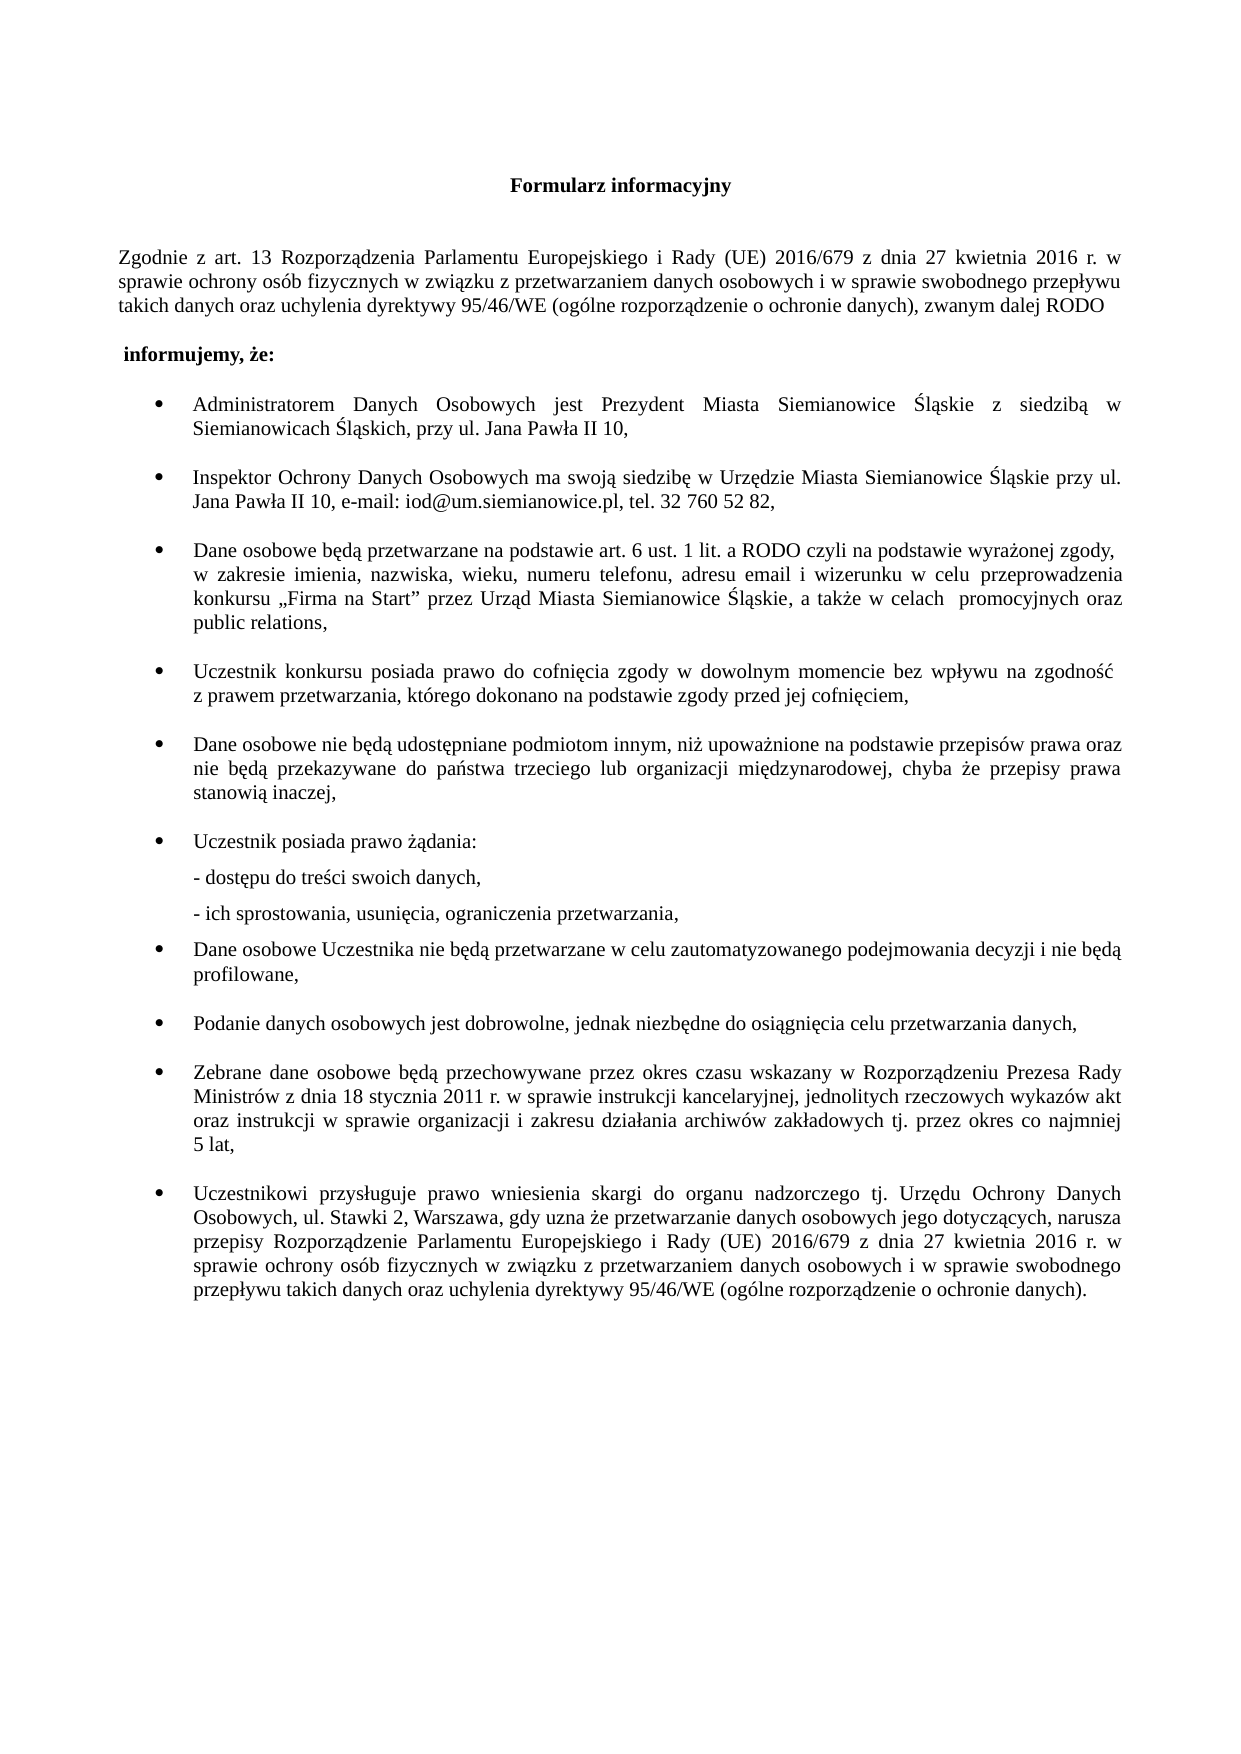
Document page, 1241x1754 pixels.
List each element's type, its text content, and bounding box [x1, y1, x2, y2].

list Inspektor Ochrony Danych Osobowych ma swoją siedzibę w Urzędzie Miasta Siemianowice Śląskie przy ul. Jana Pawła II 10, e-mail: iod@um.siemianowice.pl, tel. 32 760 52 82, [155, 464, 1123, 513]
text - ich sprostowania, usunięcia, ograniczenia przetwarzania, [193, 901, 1123, 925]
list Podanie danych osobowych jest dobrowolne, jednak niezbędne do osiągnięcia celu przetwarzania danych, [156, 1011, 1123, 1034]
list Uczestnik posiada prawo żądania: [156, 829, 1123, 853]
list Zebrane dane osobowe będą przechowywane przez okres czasu wskazany w Rozporządzeniu Prezesa Rady Ministrów z dnia 18 stycznia 2011 r. w sprawie instrukcji kancelaryjnej, jednolitych rzeczowych wykazów akt oraz instrukcji w sprawie organizacji i zakresu działania archiwów zakładowych tj. przez okres co najmniej 5 lat, [156, 1059, 1123, 1156]
text Formularz informacyjny [118, 173, 1123, 197]
text - dostępu do treści swoich danych, [193, 865, 1123, 889]
list Administratorem Danych Osobowych jest Prezydent Miasta Siemianowice Śląskie z siedzibą w Siemianowicach Śląskich, przy ul. Jana Pawła II 10, [155, 391, 1123, 439]
list Dane osobowe Uczestnika nie będą przetwarzane w celu zautomatyzowanego podejmowania decyzji i nie będą profilowane, [156, 937, 1123, 986]
list Dane osobowe będą przetwarzane na podstawie art. 6 ust. 1 lit. a RODO czyli na podstawie wyrażonej zgody, w zakresie imienia, nazwiska, wieku, numeru telefonu, adresu email i wizerunku w celu przeprowadzenia konkursu „Firma na Start” przez Urząd Miasta Siemianowice Śląskie, a także w celach promocyjnych oraz public relations, [156, 538, 1123, 634]
list Uczestnik konkursu posiada prawo do cofnięcia zgody w dowolnym momencie bez wpływu na zgodność z prawem przetwarzania, którego dokonano na podstawie zgody przed jej cofnięciem, [156, 659, 1123, 707]
text Zgodnie z art. 13 Rozporządzenia Parlamentu Europejskiego i Rady (UE) 2016/679 z dnia 27 kwietnia 2016 r. w sprawie ochrony osób fizycznych w związku z przetwarzaniem danych osobowych i w sprawie swobodnego przepływu takich danych oraz uchylenia dyrektywy 95/46/WE (ogólne rozporządzenie o ochronie danych), zwanym dalej RODO [118, 245, 1123, 317]
list Dane osobowe nie będą udostępniane podmiotom innym, niż upoważnione na podstawie przepisów prawa oraz nie będą przekazywane do państwa trzeciego lub organizacji międzynarodowej, chyba że przepisy prawa stanowią inaczej, [156, 732, 1123, 804]
list Uczestnikowi przysługuje prawo wniesienia skargi do organu nadzorczego tj. Urzędu Ochrony Danych Osobowych, ul. Stawki 2, Warszawa, gdy uzna że przetwarzanie danych osobowych jego dotyczących, narusza przepisy Rozporządzenie Parlamentu Europejskiego i Rady (UE) 2016/679 z dnia 27 kwietnia 2016 r. w sprawie ochrony osób fizycznych w związku z przetwarzaniem danych osobowych i w sprawie swobodnego przepływu takich danych oraz uchylenia dyrektywy 95/46/WE (ogólne rozporządzenie o ochronie danych). [156, 1181, 1123, 1301]
text informujemy, że: [118, 342, 1123, 366]
